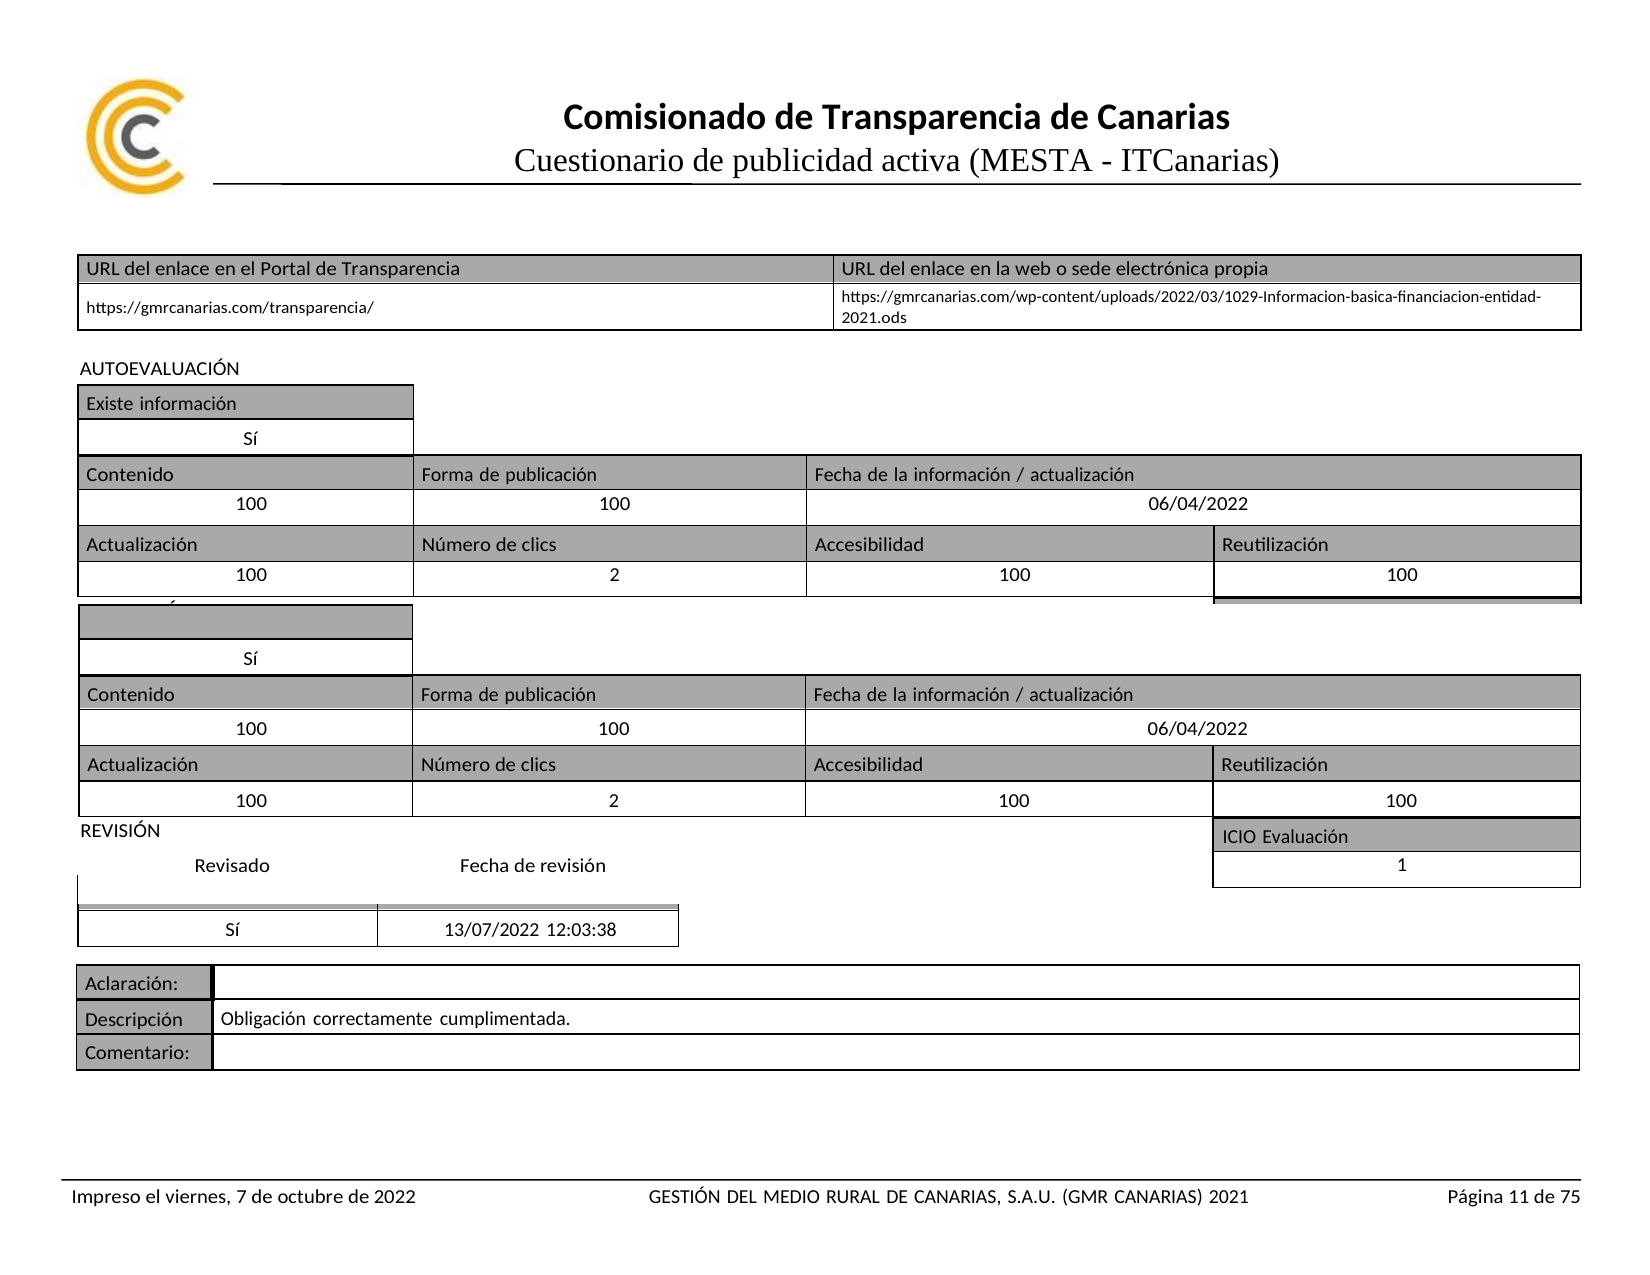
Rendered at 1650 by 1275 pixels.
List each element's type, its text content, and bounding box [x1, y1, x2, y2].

table_cell 13/07/2022 12:03:38 [378, 911, 678, 946]
table_cell 2 [414, 562, 806, 596]
table_cell Contenido [79, 457, 413, 489]
table_cell 06/04/2022 [807, 490, 1580, 524]
table_cell https://gmrcanarias.com/transparencia/ [79, 284, 833, 329]
table_cell https://gmrcanarias.com/wp-content/uploads/2022/03/1029-Informacion-basica-financiacion-entidad- 2021.ods [834, 284, 1580, 329]
table_cell Sí [79, 420, 413, 454]
table_header Existe información [79, 386, 413, 418]
table_cell Reutilización [1215, 526, 1580, 561]
table_cell Contenido [80, 677, 412, 708]
table_cell 06/04/2022 [806, 710, 1580, 744]
table_cell Descripción [77, 1001, 211, 1033]
table_cell 100 [1215, 562, 1580, 596]
table_cell 100 [414, 490, 806, 524]
table_cell ICIO Evaluación [1214, 819, 1580, 851]
table_header [79, 904, 377, 909]
table_cell Reutilización [1214, 746, 1580, 780]
table_cell Actualización [80, 746, 412, 780]
table_cell Forma de publicación [414, 456, 806, 489]
table_cell 100 [1214, 782, 1580, 816]
table_cell 100 [413, 710, 805, 744]
table_cell 100 [807, 562, 1213, 596]
table_cell Forma de publicación [413, 676, 805, 708]
table_header URL del enlace en el Portal de Transparencia [79, 256, 833, 282]
table_cell 2 [413, 782, 805, 816]
table_header URL del enlace en la web o sede electrónica propia [834, 256, 1580, 282]
table_cell Número de clics [414, 526, 806, 561]
table_cell Comentario: [77, 1035, 211, 1069]
table_cell Accesibilidad [806, 746, 1212, 780]
text AUTOEVALUACIÓN [79, 356, 1594, 380]
table_cell Sí [79, 911, 377, 946]
table_header [215, 966, 1579, 998]
table_header [413, 604, 1580, 674]
table_cell Actualización [79, 526, 413, 561]
table_cell 100 [806, 782, 1212, 816]
table_cell 100 [80, 782, 412, 816]
table_header Aclaración: [77, 966, 210, 998]
table_cell 100 [79, 490, 413, 524]
table_cell Fecha de la información / actualización [807, 456, 1580, 489]
table_cell 1 [1214, 852, 1580, 887]
table_cell [214, 1035, 1579, 1069]
table_header [414, 384, 1581, 454]
table_cell Número de clics [413, 746, 805, 780]
table_cell REVISIÓN Revisado Fecha de revisión [79, 817, 1212, 887]
table_header [80, 606, 412, 638]
table_cell 100 [79, 562, 413, 596]
table_cell 100 [80, 710, 412, 744]
table_cell Fecha de la información / actualización [806, 676, 1580, 708]
table_header [378, 904, 678, 909]
table_cell EVALUACIÓN Existe información [78, 597, 1213, 604]
table_cell Obligación correctamente cumplimentada. [214, 1000, 1579, 1033]
table_cell Sí [80, 640, 412, 674]
table_cell Accesibilidad [807, 526, 1213, 561]
table_cell ICIO Autoevaluación [1215, 599, 1580, 604]
